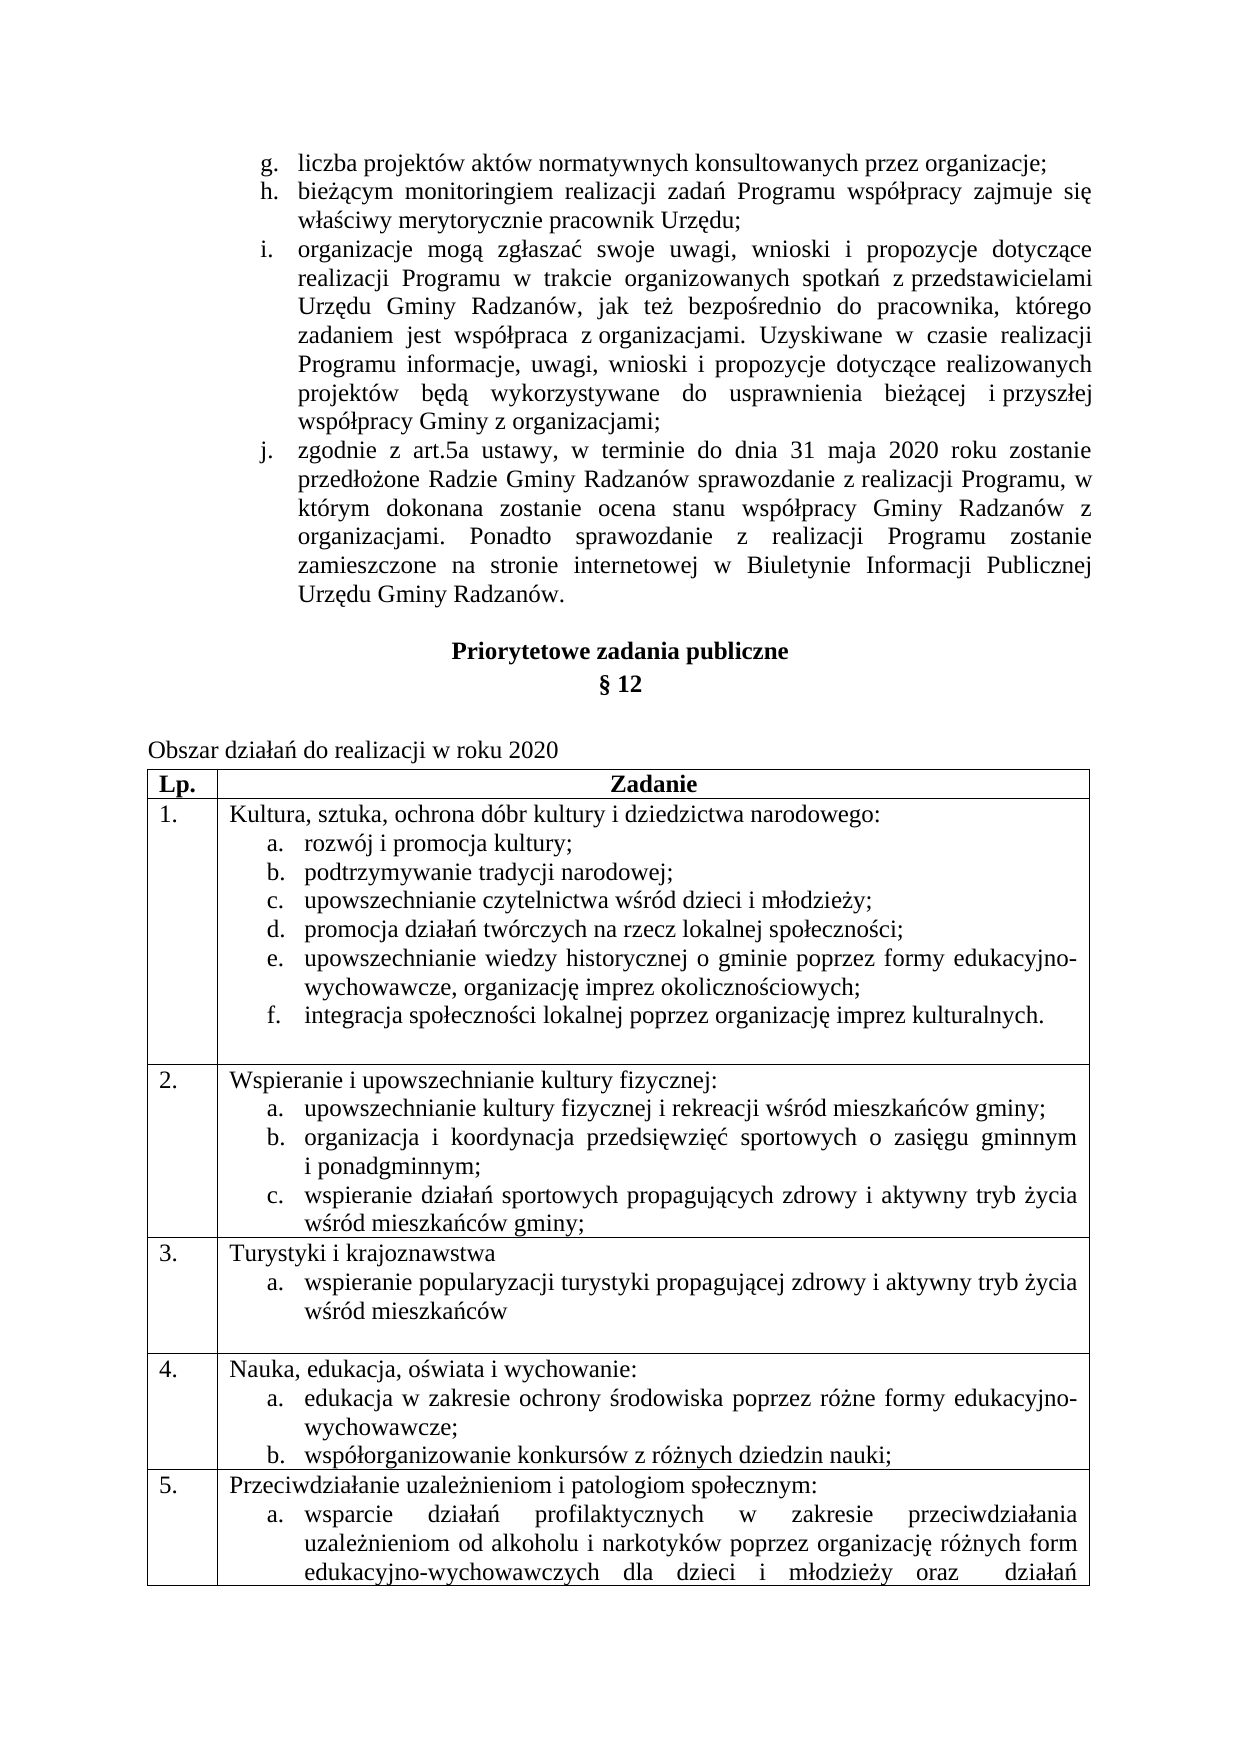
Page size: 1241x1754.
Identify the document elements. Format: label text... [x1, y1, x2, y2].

table_cell 4. [148, 1354, 217, 1469]
table_header Lp. [148, 770, 217, 798]
table_cell Kultura, sztuka, ochrona dóbr kultury i dziedzictwa narodowego: rozwój i promocja kultury; podtrzymywanie tradycji narodowej; upowszechnianie czytelnictwa wśród dzieci i młodzieży; promocja działań twórczych na rzecz lokalnej społeczności; upowszechnianie wiedzy historycznej o gminie poprzez formy edukacyjno-wychowawcze, organizację imprez okolicznościowych; integracja społeczności lokalnej poprzez organizację imprez kulturalnych. [218, 799, 1089, 1064]
table_cell Wspieranie i upowszechnianie kultury fizycznej: upowszechnianie kultury fizycznej i rekreacji wśród mieszkańców gminy; organizacja i koordynacja przedsięwzięć sportowych o zasięgu gminnym i ponadgminnym; wspieranie działań sportowych propagujących zdrowy i aktywny tryb życia wśród mieszkańców gminy; [218, 1065, 1089, 1237]
table_cell Przeciwdziałanie uzależnieniom i patologiom społecznym: wsparcie działań profilaktycznych w zakresie przeciwdziałania uzależnieniom od alkoholu i narkotyków poprzez organizację różnych form edukacyjno-wychowawczych dla dzieci i młodzieży oraz działań [218, 1470, 1089, 1585]
table_cell Nauka, edukacja, oświata i wychowanie: edukacja w zakresie ochrony środowiska poprzez różne formy edukacyjno-wychowawcze; współorganizowanie konkursów z różnych dziedzin nauki; [218, 1354, 1089, 1469]
table_cell 2. [148, 1065, 217, 1237]
text § 12 [148, 669, 1093, 698]
list liczba projektów aktów normatywnych konsultowanych przez organizacje; [260, 148, 1093, 176]
list organizacje mogą zgłaszać swoje uwagi, wnioski i propozycje dotyczące realizacji Programu w trakcie organizowanych spotkań z przedstawicielami Urzędu Gminy Radzanów, jak też bezpośrednio do pracownika, którego zadaniem jest współpraca z organizacjami. Uzyskiwane w czasie realizacji Programu informacje, uwagi, wnioski i propozycje dotyczące realizowanych projektów będą wykorzystywane do usprawnienia bieżącej i przyszłej współpracy Gminy z organizacjami; [260, 234, 1093, 435]
table_cell Turystyki i krajoznawstwa wspieranie popularyzacji turystyki propagującej zdrowy i aktywny tryb życia wśród mieszkańców [218, 1238, 1089, 1353]
table_cell 1. [148, 799, 217, 1064]
table_cell 5. [148, 1470, 217, 1585]
text Priorytetowe zadania publiczne [148, 636, 1093, 665]
list zgodnie z art.5a ustawy, w terminie do dnia 31 maja 2020 roku zostanie przedłożone Radzie Gminy Radzanów sprawozdanie z realizacji Programu, w którym dokonana zostanie ocena stanu współpracy Gminy Radzanów z organizacjami. Ponadto sprawozdanie z realizacji Programu zostanie zamieszczone na stronie internetowej w Biuletynie Informacji Publicznej Urzędu Gminy Radzanów. [260, 435, 1093, 608]
list bieżącym monitoringiem realizacji zadań Programu współpracy zajmuje się właściwy merytorycznie pracownik Urzędu; [260, 176, 1093, 234]
table_header Zadanie [218, 770, 1089, 798]
table_cell 3. [148, 1238, 217, 1353]
text Obszar działań do realizacji w roku 2020 [148, 735, 1093, 764]
